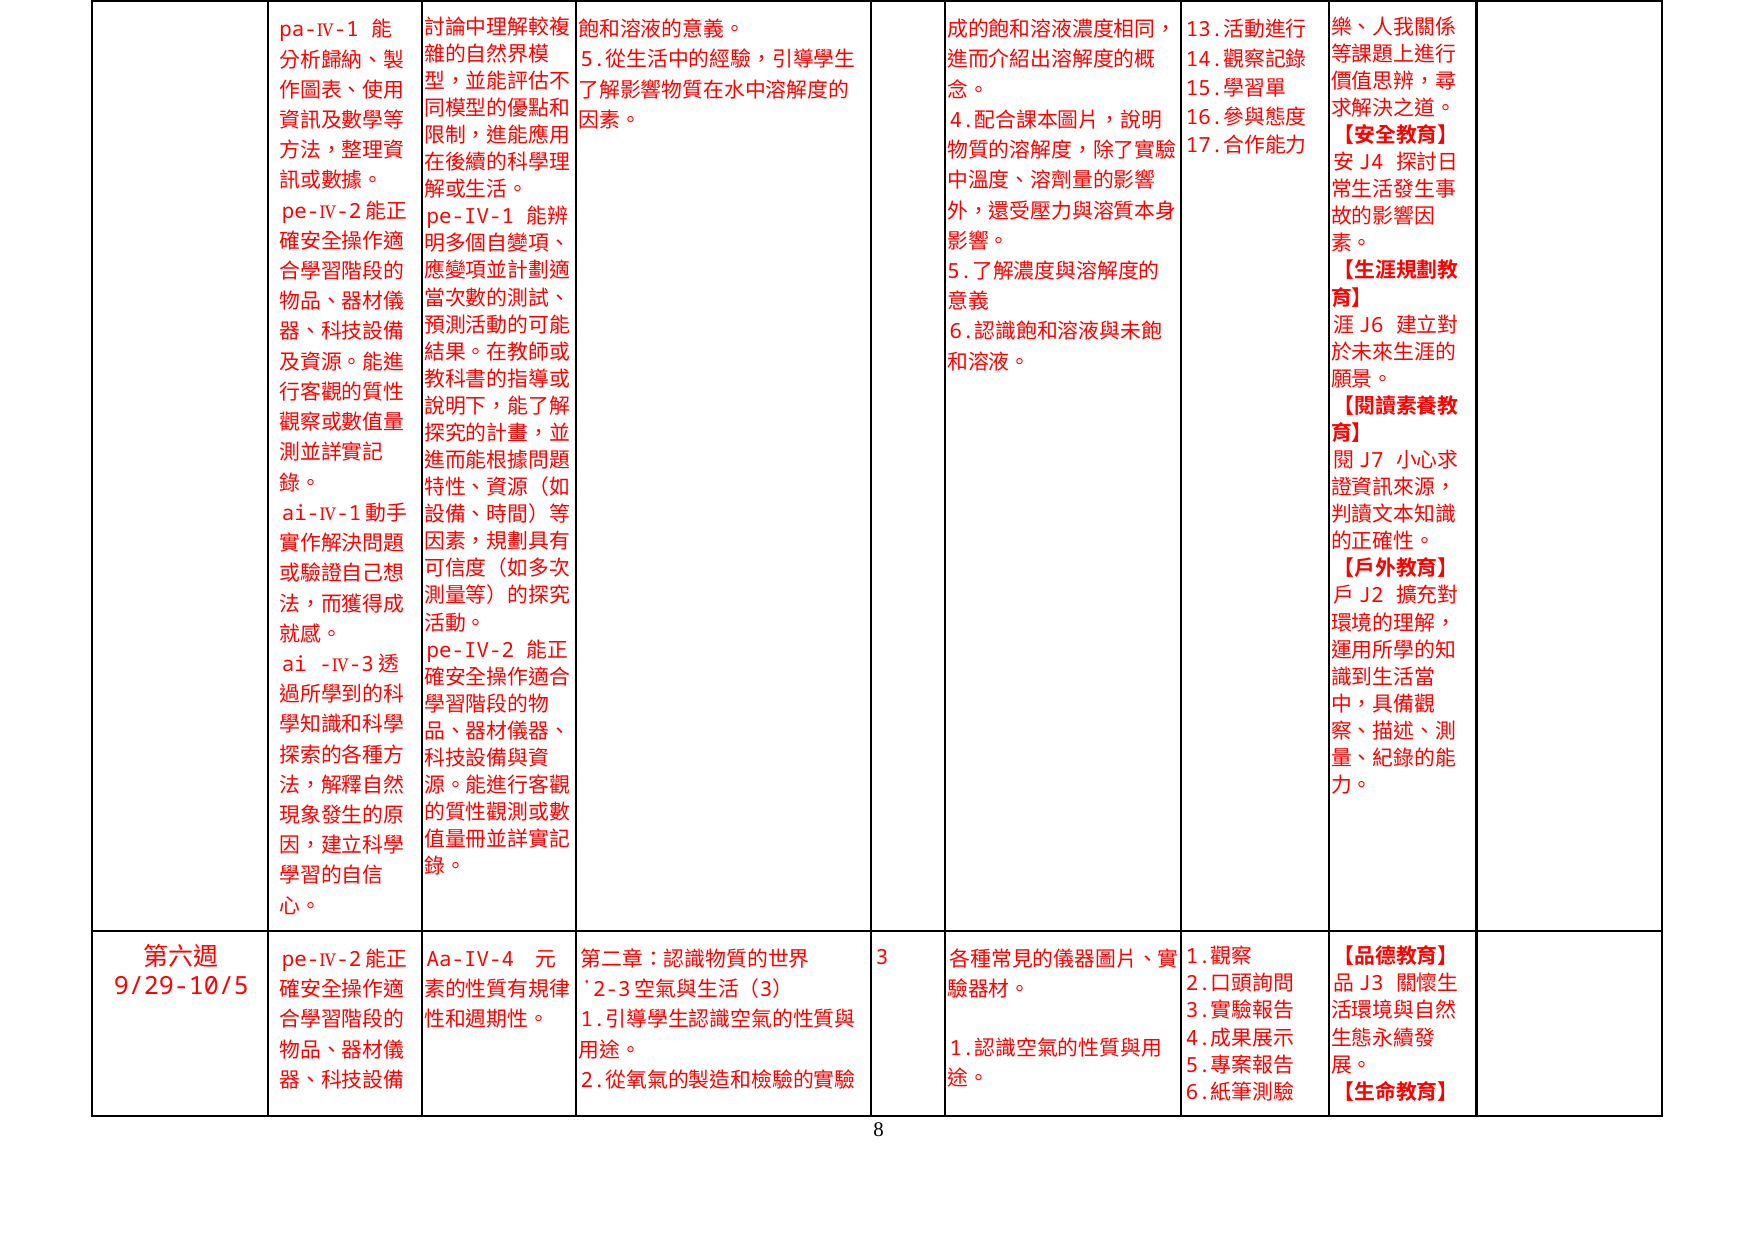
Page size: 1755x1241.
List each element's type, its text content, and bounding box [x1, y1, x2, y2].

table_cell [1478, 2, 1661, 929]
table_cell 1.觀察 2.口頭詢問 3.實驗報告 4.成果展示 5.專案報告 6.紙筆測驗 [1182, 932, 1328, 1115]
table_cell [1478, 932, 1661, 1115]
table_cell 飽和溶液的意義。 5.從生活中的經驗，引導學生了解影響物質在水中溶解度的因素。 [577, 2, 870, 929]
table_cell 各種常見的儀器圖片、實驗器材。 1.認識空氣的性質與用途。 [946, 932, 1180, 1115]
table_cell 討論中理解較複雜的自然界模型，並能評估不同模型的優點和限制，進能應用在後續的科學理解或生活。 pe-IV-1 能辨明多個自變項、應變項並計劃適當次數的測試、預測活動的可能結果。在教師或教科書的指導或說明下，能了解探究的計畫，並進而能根據問題特性、資源（如設備、時間）等因素，規劃具有可信度（如多次測量等）的探究活動。 pe-IV-2 能正確安全操作適合學習階段的物品、器材儀器、科技設備與資源。能進行客觀的質性觀測或數值量冊並詳實記錄。 [423, 2, 575, 929]
table_cell 第二章：認識物質的世界 ˙2-3空氣與生活（3） 1.引導學生認識空氣的性質與用途。 2.從氧氣的製造和檢驗的實驗 [577, 932, 870, 1115]
table_cell 13.活動進行 14.觀察記錄 15.學習單 16.參與態度 17.合作能力 [1182, 2, 1328, 929]
table_cell pe-Ⅳ-2能正確安全操作適合學習階段的物品、器材儀器、科技設備 [269, 932, 421, 1115]
table_cell [93, 2, 267, 929]
table_cell 樂、人我關係等課題上進行價值思辨，尋求解決之道。 【安全教育】 安J4 探討日常生活發生事故的影響因素。 【生涯規劃教育】 涯J6 建立對於未來生涯的願景。 【閱讀素養教育】 閱J7 小心求證資訊來源，判讀文本知識的正確性。 【戶外教育】 戶J2 擴充對環境的理解，運用所學的知識到生活當中，具備觀察、描述、測量、紀錄的能力。 [1330, 2, 1475, 929]
table_cell 成的飽和溶液濃度相同，進而介紹出溶解度的概念。 4.配合課本圖片，說明物質的溶解度，除了實驗中溫度、溶劑量的影響外，還受壓力與溶質本身影響。 5.了解濃度與溶解度的意義 6.認識飽和溶液與未飽和溶液。 [946, 2, 1180, 929]
table_cell 第六週 9/29-10/5 [93, 932, 267, 1115]
table_cell 3 [872, 932, 944, 1115]
table_cell 【品德教育】 品J3 關懷生活環境與自然生態永續發展。 【生命教育】 [1330, 932, 1475, 1115]
table_cell Aa-IV-4 元素的性質有規律性和週期性。 [423, 932, 575, 1115]
table_cell [872, 2, 944, 929]
table_cell pa-Ⅳ-1 能分析歸納、製作圖表、使用資訊及數學等方法，整理資訊或數據。 pe-Ⅳ-2能正確安全操作適合學習階段的物品、器材儀器、科技設備及資源。能進行客觀的質性觀察或數值量測並詳實記錄。 ai-Ⅳ-1動手實作解決問題或驗證自己想法，而獲得成就感。 ai -Ⅳ-3透過所學到的科學知識和科學探索的各種方法，解釋自然現象發生的原因，建立科學學習的自信心。 [269, 2, 421, 929]
